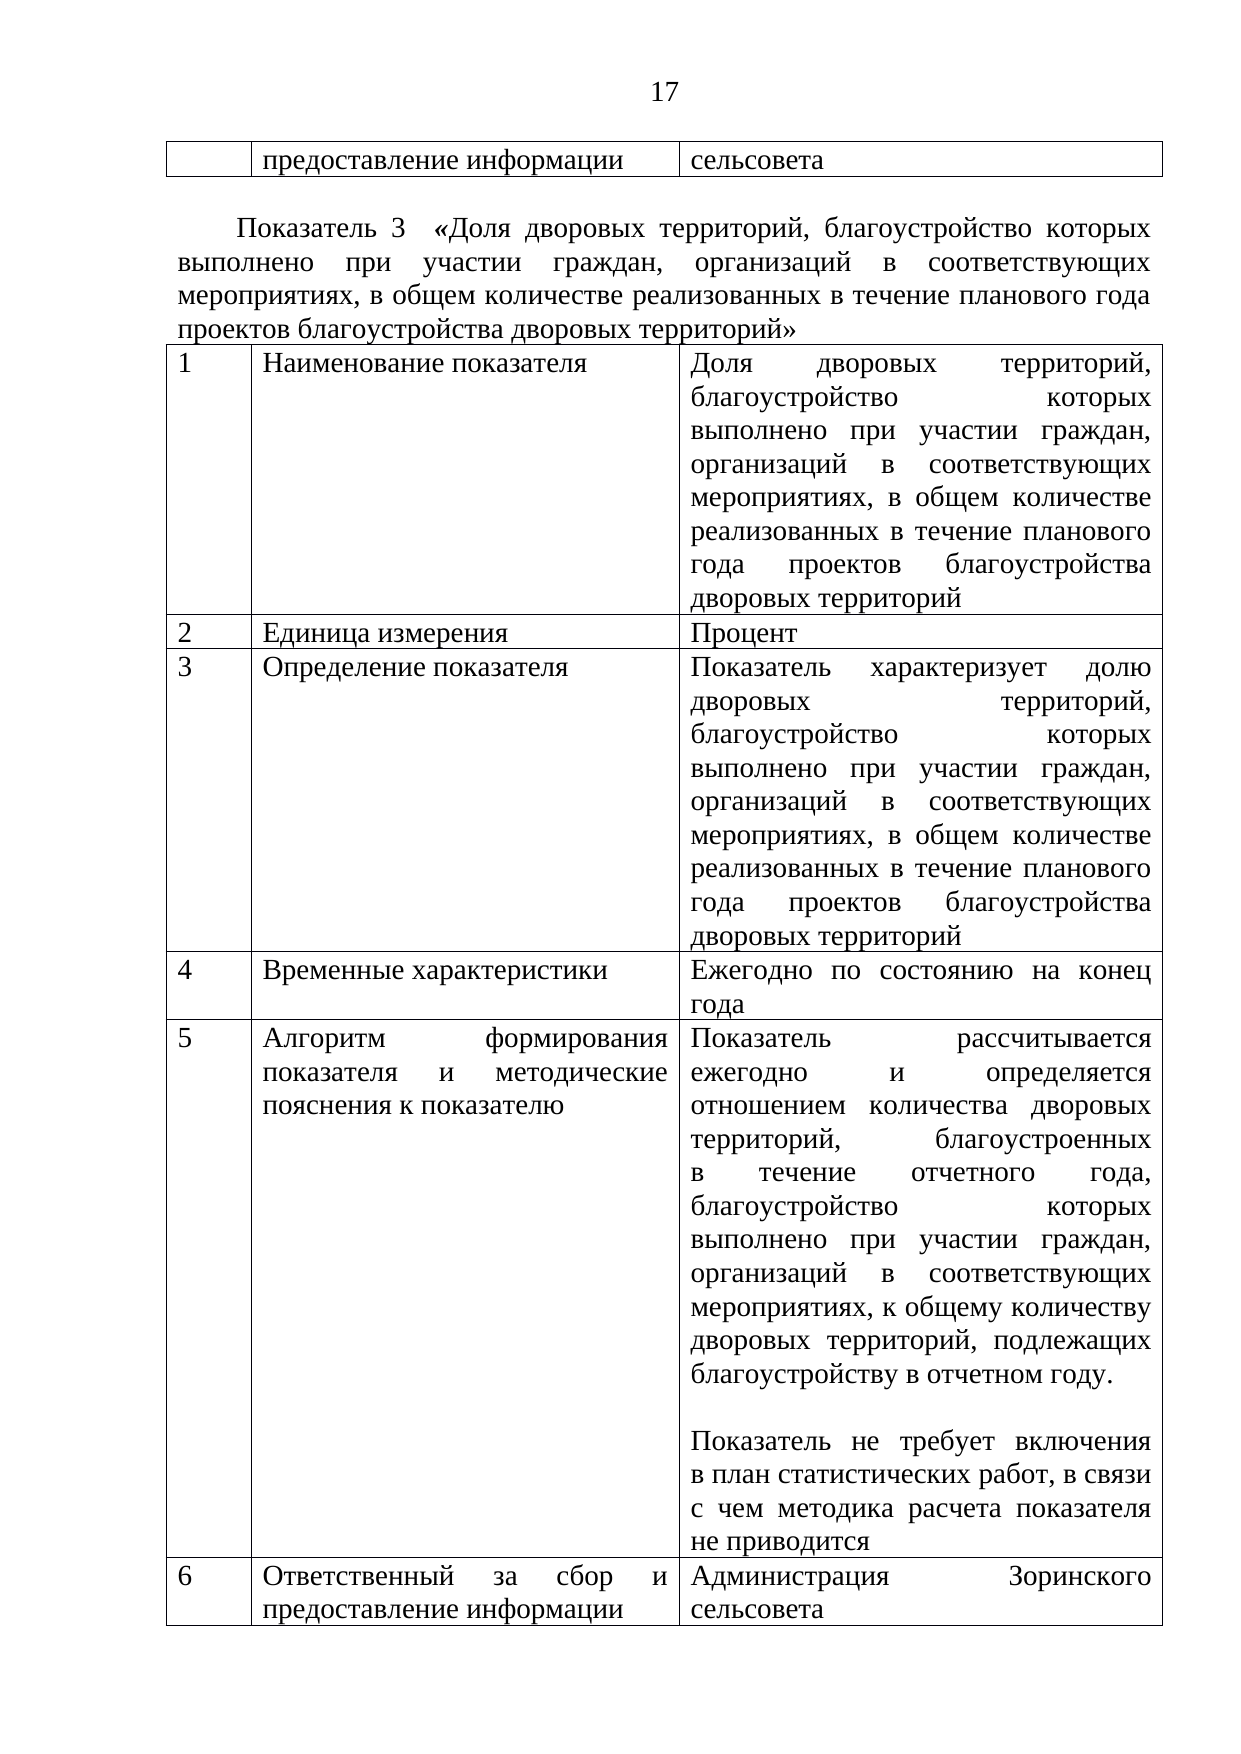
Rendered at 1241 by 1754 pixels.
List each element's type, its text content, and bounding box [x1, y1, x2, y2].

table_header Наименование показателя [252, 345, 679, 614]
table_header Доля дворовых территорий, благоустройство которых выполнено при участии граждан, организаций в соответствующих мероприятиях, в общем количестве реализованных в течение планового года проектов благоустройства дворовых территорий [680, 345, 1162, 614]
table_cell 6 [167, 1558, 251, 1625]
table_cell Показатель рассчитывается ежегодно и определяется отношением количества дворовых территорий, благоустроенных в течение отчетного года, благоустройство которых выполнено при участии граждан, организаций в соответствующих мероприятиях, к общему количеству дворовых территорий, подлежащих благоустройству в отчетном году. Показатель не требует включения в план статистических работ, в связи с чем методика расчета показателя не приводится [680, 1020, 1162, 1557]
table_cell Временные характеристики [252, 952, 679, 1019]
table_cell 4 [167, 952, 251, 1019]
table_cell Процент [680, 615, 1162, 648]
table_cell Показатель характеризует долю дворовых территорий, благоустройство которых выполнено при участии граждан, организаций в соответствующих мероприятиях, в общем количестве реализованных в течение планового года проектов благоустройства дворовых территорий [680, 649, 1162, 951]
table_cell Единица измерения [252, 615, 679, 648]
table_cell Ответственный за сбор и предоставление информации [252, 1558, 679, 1625]
table_cell Ежегодно по состоянию на конец года [680, 952, 1162, 1019]
table_cell Алгоритм формирования показателя и методические пояснения к показателю [252, 1020, 679, 1557]
table_cell сельсовета [680, 142, 1162, 176]
table_cell 5 [167, 1020, 251, 1557]
table_cell Определение показателя [252, 649, 679, 951]
table_cell Администрация Зоринского сельсовета [680, 1558, 1162, 1625]
table_cell 3 [167, 649, 251, 951]
table_cell предоставление информации [252, 142, 679, 176]
table_cell 2 [167, 615, 251, 648]
table_header 1 [167, 345, 251, 614]
table_cell [167, 142, 251, 176]
text Показатель 3 «Доля дворовых территорий, благоустройство которых выполнено при участии граждан, организаций в соответствующих мероприятиях, в общем количестве реализованных в течение планового года проектов благоустройства дворовых территорий» [177, 210, 1152, 344]
